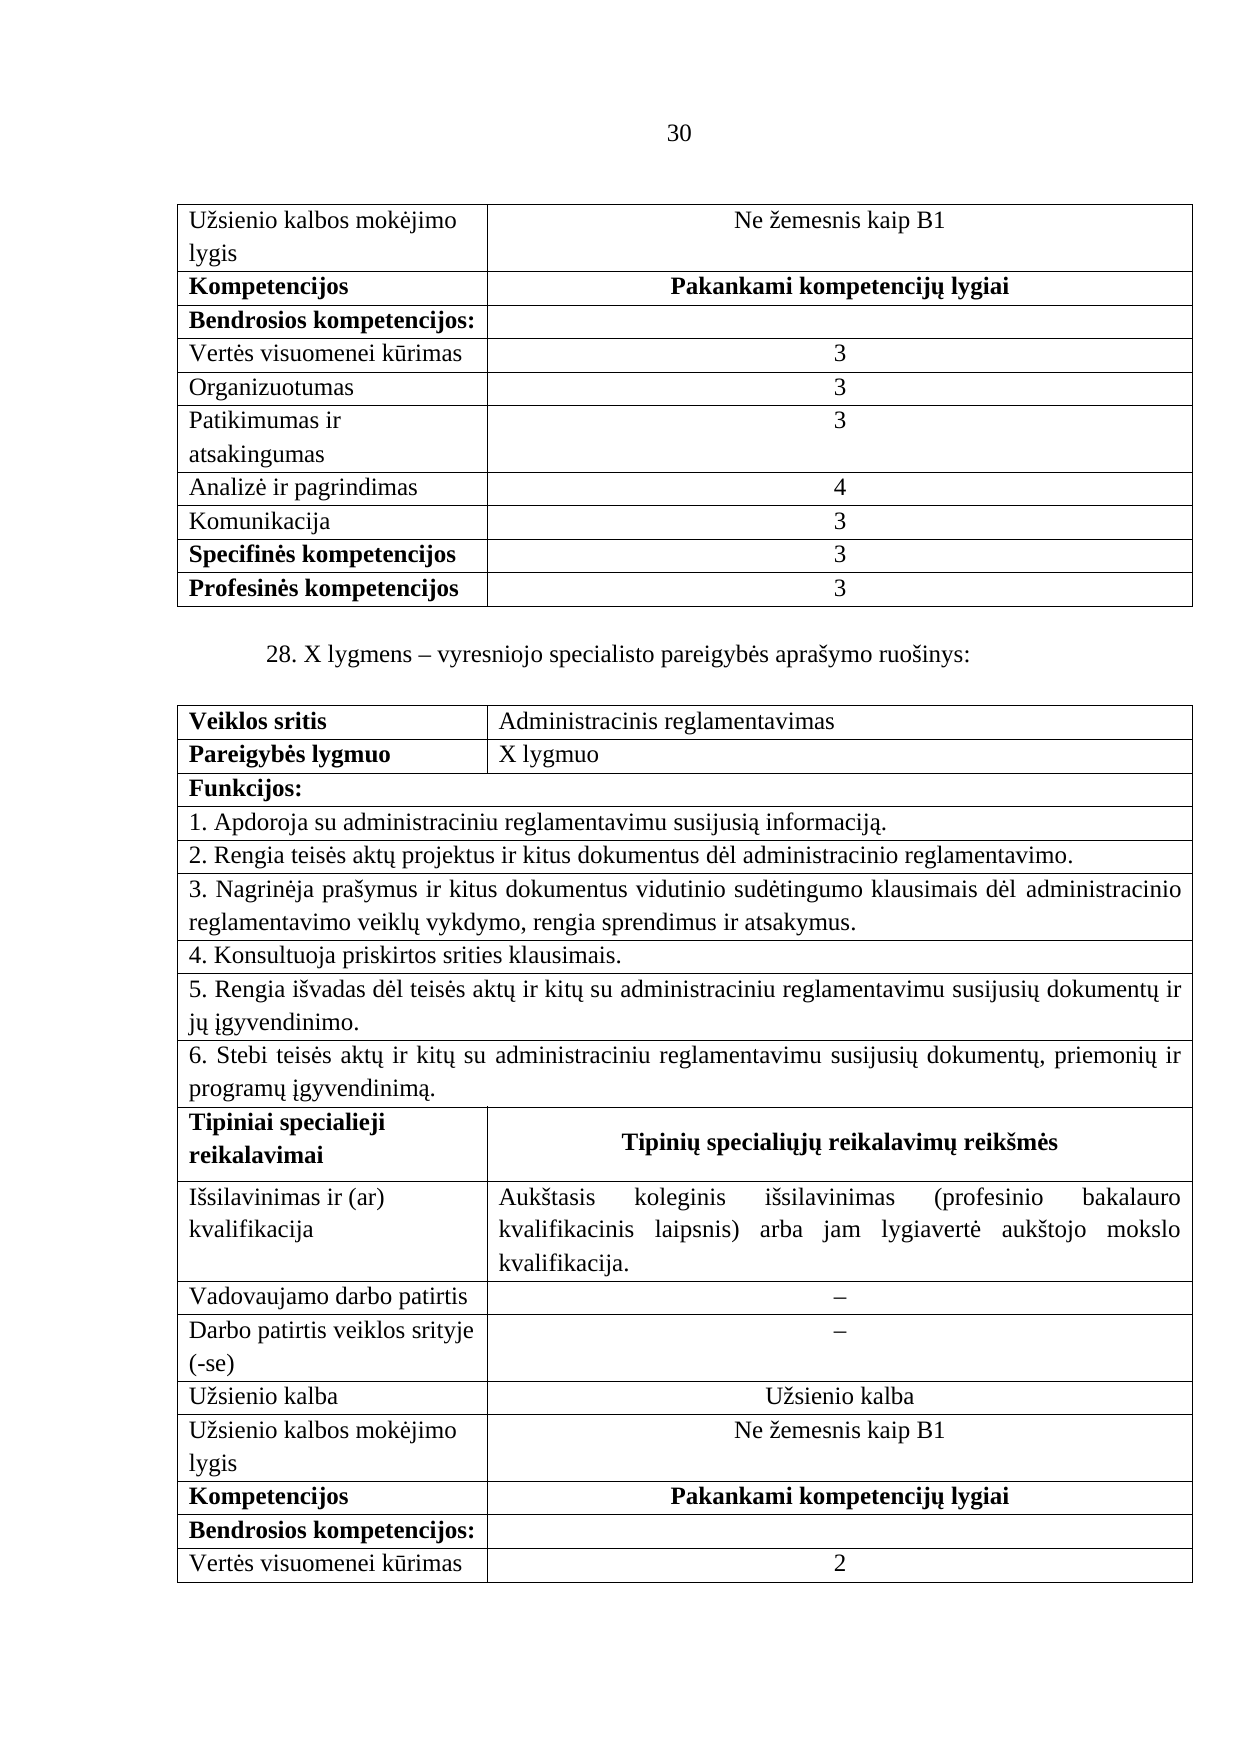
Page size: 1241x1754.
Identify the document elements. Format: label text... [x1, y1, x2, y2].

table_cell 6. Stebi teisės aktų ir kitų su administraciniu reglamentavimu susijusių dokumentų, priemonių ir programų įgyvendinimą. [178, 1041, 1192, 1106]
table_cell 3 [488, 373, 1192, 405]
table_cell 2 [488, 1549, 1192, 1581]
table_cell Organizuotumas [178, 373, 487, 405]
table_cell Profesinės kompetencijos [178, 573, 487, 606]
table_cell Tipiniai specialieji reikalavimai [178, 1108, 487, 1181]
table_cell Užsienio kalbos mokėjimo lygis [178, 205, 487, 271]
table_cell Vadovaujamo darbo patirtis [178, 1282, 487, 1314]
table_cell Pakankami kompetencijų lygiai [488, 1482, 1192, 1514]
table_cell – [488, 1315, 1192, 1381]
table_cell Kompetencijos [178, 1482, 487, 1514]
table_cell Funkcijos: [178, 774, 1192, 806]
table_cell Užsienio kalbos mokėjimo lygis [178, 1415, 487, 1481]
table_cell [488, 1515, 1192, 1548]
table_cell 3. Nagrinėja prašymus ir kitus dokumentus vidutinio sudėtingumo klausimais dėl administracinio reglamentavimo veiklų vykdymo, rengia sprendimus ir atsakymus. [178, 874, 1192, 940]
table_cell Analizė ir pagrindimas [178, 473, 487, 505]
table_cell Darbo patirtis veiklos srityje (-se) [178, 1315, 487, 1381]
table_cell Specifinės kompetencijos [178, 540, 487, 572]
table_cell Komunikacija [178, 506, 487, 539]
table_cell Bendrosios kompetencijos: [178, 1515, 487, 1548]
table_cell Užsienio kalba [488, 1382, 1192, 1414]
table_cell Ne žemesnis kaip B1 [488, 1415, 1192, 1481]
table_cell Bendrosios kompetencijos: [178, 306, 487, 338]
table_cell [488, 306, 1192, 338]
table_cell Ne žemesnis kaip B1 [488, 205, 1192, 271]
table_cell 4 [488, 473, 1192, 505]
table_cell – [488, 1282, 1192, 1314]
table_header Administracinis reglamentavimas [488, 706, 1192, 739]
table_cell 3 [488, 406, 1192, 472]
table_cell 2. Rengia teisės aktų projektus ir kitus dokumentus dėl administracinio reglamentavimo. [178, 841, 1192, 873]
table_cell Tipinių specialiųjų reikalavimų reikšmės [488, 1108, 1192, 1181]
table_cell 3 [488, 506, 1192, 539]
table_cell X lygmuo [488, 740, 1192, 772]
text 28. X lygmens – vyresniojo specialisto pareigybės aprašymo ruošinys: [177, 639, 1181, 668]
table_cell 4. Konsultuoja priskirtos srities klausimais. [178, 941, 1192, 973]
table_cell 1. Apdoroja su administraciniu reglamentavimu susijusią informaciją. [178, 807, 1192, 839]
table_cell Aukštasis koleginis išsilavinimas (profesinio bakalauro kvalifikacinis laipsnis) arba jam lygiavertė aukštojo mokslo kvalifikacija. [488, 1182, 1192, 1281]
table_cell 5. Rengia išvadas dėl teisės aktų ir kitų su administraciniu reglamentavimu susijusių dokumentų ir jų įgyvendinimo. [178, 974, 1192, 1040]
table_cell Pareigybės lygmuo [178, 740, 487, 772]
table_cell 3 [488, 540, 1192, 572]
table_cell 3 [488, 573, 1192, 606]
table_cell Pakankami kompetencijų lygiai [488, 272, 1192, 304]
table_header Veiklos sritis [178, 706, 487, 739]
table_cell Vertės visuomenei kūrimas [178, 1549, 487, 1581]
table_cell Vertės visuomenei kūrimas [178, 339, 487, 372]
table_cell Užsienio kalba [178, 1382, 487, 1414]
table_cell Išsilavinimas ir (ar) kvalifikacija [178, 1182, 487, 1281]
table_cell 3 [488, 339, 1192, 372]
table_cell Kompetencijos [178, 272, 487, 304]
table_cell Patikimumas ir atsakingumas [178, 406, 487, 472]
